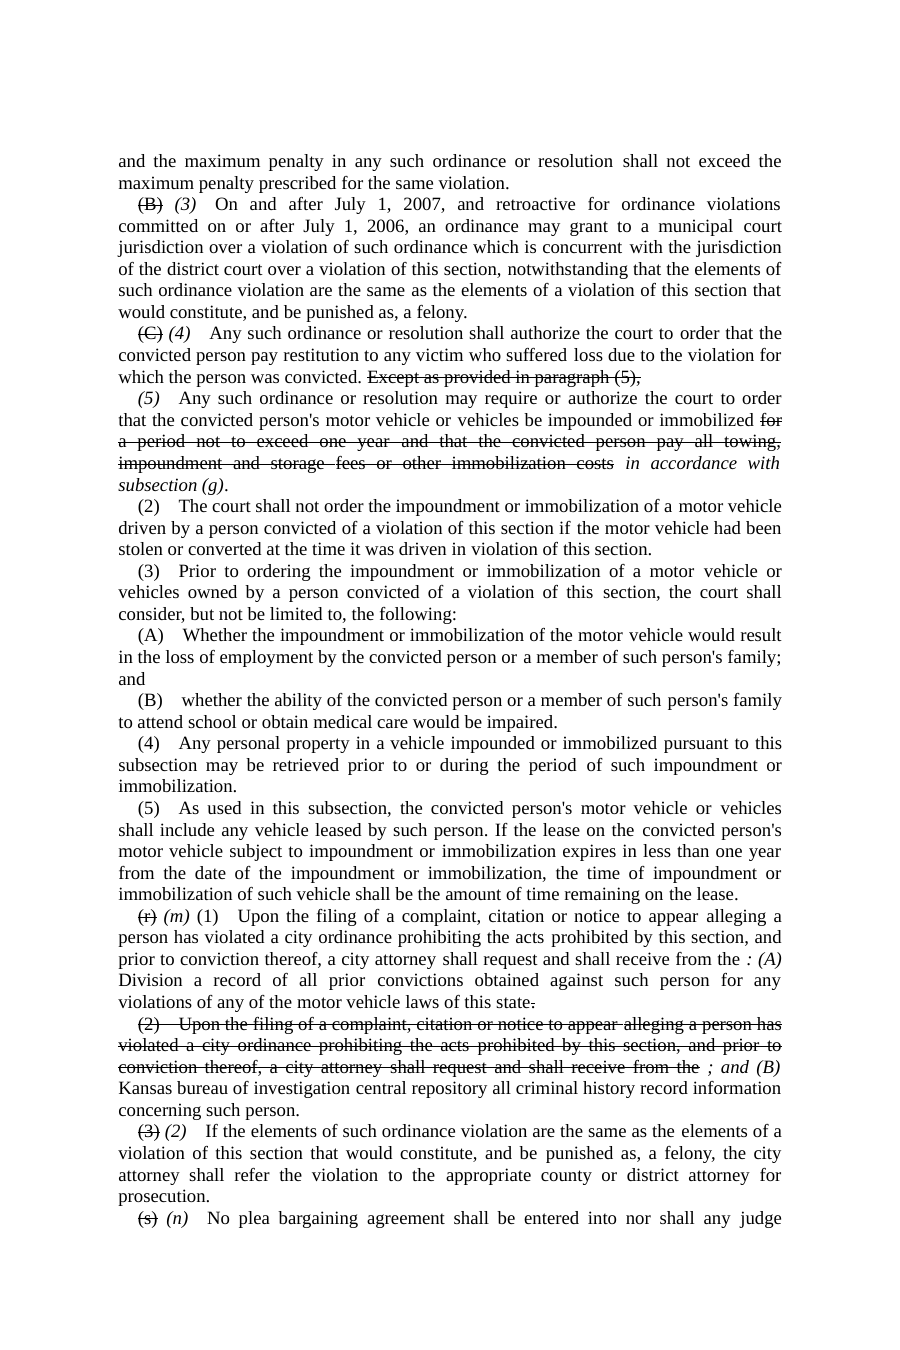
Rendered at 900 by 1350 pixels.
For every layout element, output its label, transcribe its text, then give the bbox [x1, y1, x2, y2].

text (A) Whether the impoundment or immobilization of the motor vehicle would result in the loss of employment by the convicted person or a member of such person's family; and [118, 624, 782, 689]
text (C) (4) Any such ordinance or resolution shall authorize the court to order that the convicted person pay restitution to any victim who suffered loss due to the violation for which the person was convicted. Except as provided in paragraph (5), [118, 322, 782, 387]
text (3) Prior to ordering the impoundment or immobilization of a motor vehicle or vehicles owned by a person convicted of a violation of this section, the court shall consider, but not be limited to, the following: [118, 560, 782, 624]
text (5) As used in this subsection, the convicted person's motor vehicle or vehicles shall include any vehicle leased by such person. If the lease on the convicted person's motor vehicle subject to impoundment or immobilization expires in less than one year from the date of the impoundment or immobilization, the time of impoundment or immobilization of such vehicle shall be the amount of time remaining on the lease. [118, 797, 782, 905]
text (4) Any personal property in a vehicle impounded or immobilized pursuant to this subsection may be retrieved prior to or during the period of such impoundment or immobilization. [118, 732, 782, 797]
text (B) whether the ability of the convicted person or a member of such person's family to attend school or obtain medical care would be impaired. [118, 689, 782, 732]
text and the maximum penalty in any such ordinance or resolution shall not exceed the maximum penalty prescribed for the same violation. [118, 150, 782, 193]
text (s) (n) No plea bargaining agreement shall be entered into nor shall any judge [118, 1207, 782, 1228]
text (3) (2) If the elements of such ordinance violation are the same as the elements of a violation of this section that would constitute, and be punished as, a felony, the city attorney shall refer the violation to the appropriate county or district attorney for prosecution. [118, 1120, 782, 1207]
text (2) Upon the filing of a complaint, citation or notice to appear alleging a person has violated a city ordinance prohibiting the acts prohibited by this section, and prior to conviction thereof, a city attorney shall request and shall receive from the ; and (B) Kansas bureau of investigation central repository all criminal history record information concerning such person. [118, 1012, 782, 1046]
text (5) Any such ordinance or resolution may require or authorize the court to order that the convicted person's motor vehicle or vehicles be impounded or immobilized for a period not to exceed one year and that the convicted person pay all towing, impoundment and storage fees or other immobilization costs in accordance with subsection (g). [118, 387, 782, 495]
text (B) (3) On and after July 1, 2007, and retroactive for ordinance violations committed on or after July 1, 2006, an ordinance may grant to a municipal court jurisdiction over a violation of such ordinance which is concurrent with the jurisdiction of the district court over a violation of this section, notwithstanding that the elements of such ordinance violation are the same as the elements of a violation of this section that would constitute, and be punished as, a felony. [118, 193, 782, 322]
text (2) The court shall not order the impoundment or immobilization of a motor vehicle driven by a person convicted of a violation of this section if the motor vehicle had been stolen or converted at the time it was driven in violation of this section. [118, 495, 782, 560]
text (r) (m) (1) Upon the filing of a complaint, citation or notice to appear alleging a person has violated a city ordinance prohibiting the acts prohibited by this section, and prior to conviction thereof, a city attorney shall request and shall receive from the : (A) Division a record of all prior convictions obtained against such person for any violations of any of the motor vehicle laws of this state. [118, 905, 782, 1012]
text (2) Upon the filing of a complaint, citation or notice to appear alleging a person has violated a city ordinance prohibiting the acts prohibited by this section, and prior to conviction thereof, a city attorney shall request and shall receive from the ; and (B) Kansas bureau of investigation central repository all criminal history record information concerning such person. [118, 1047, 782, 1120]
